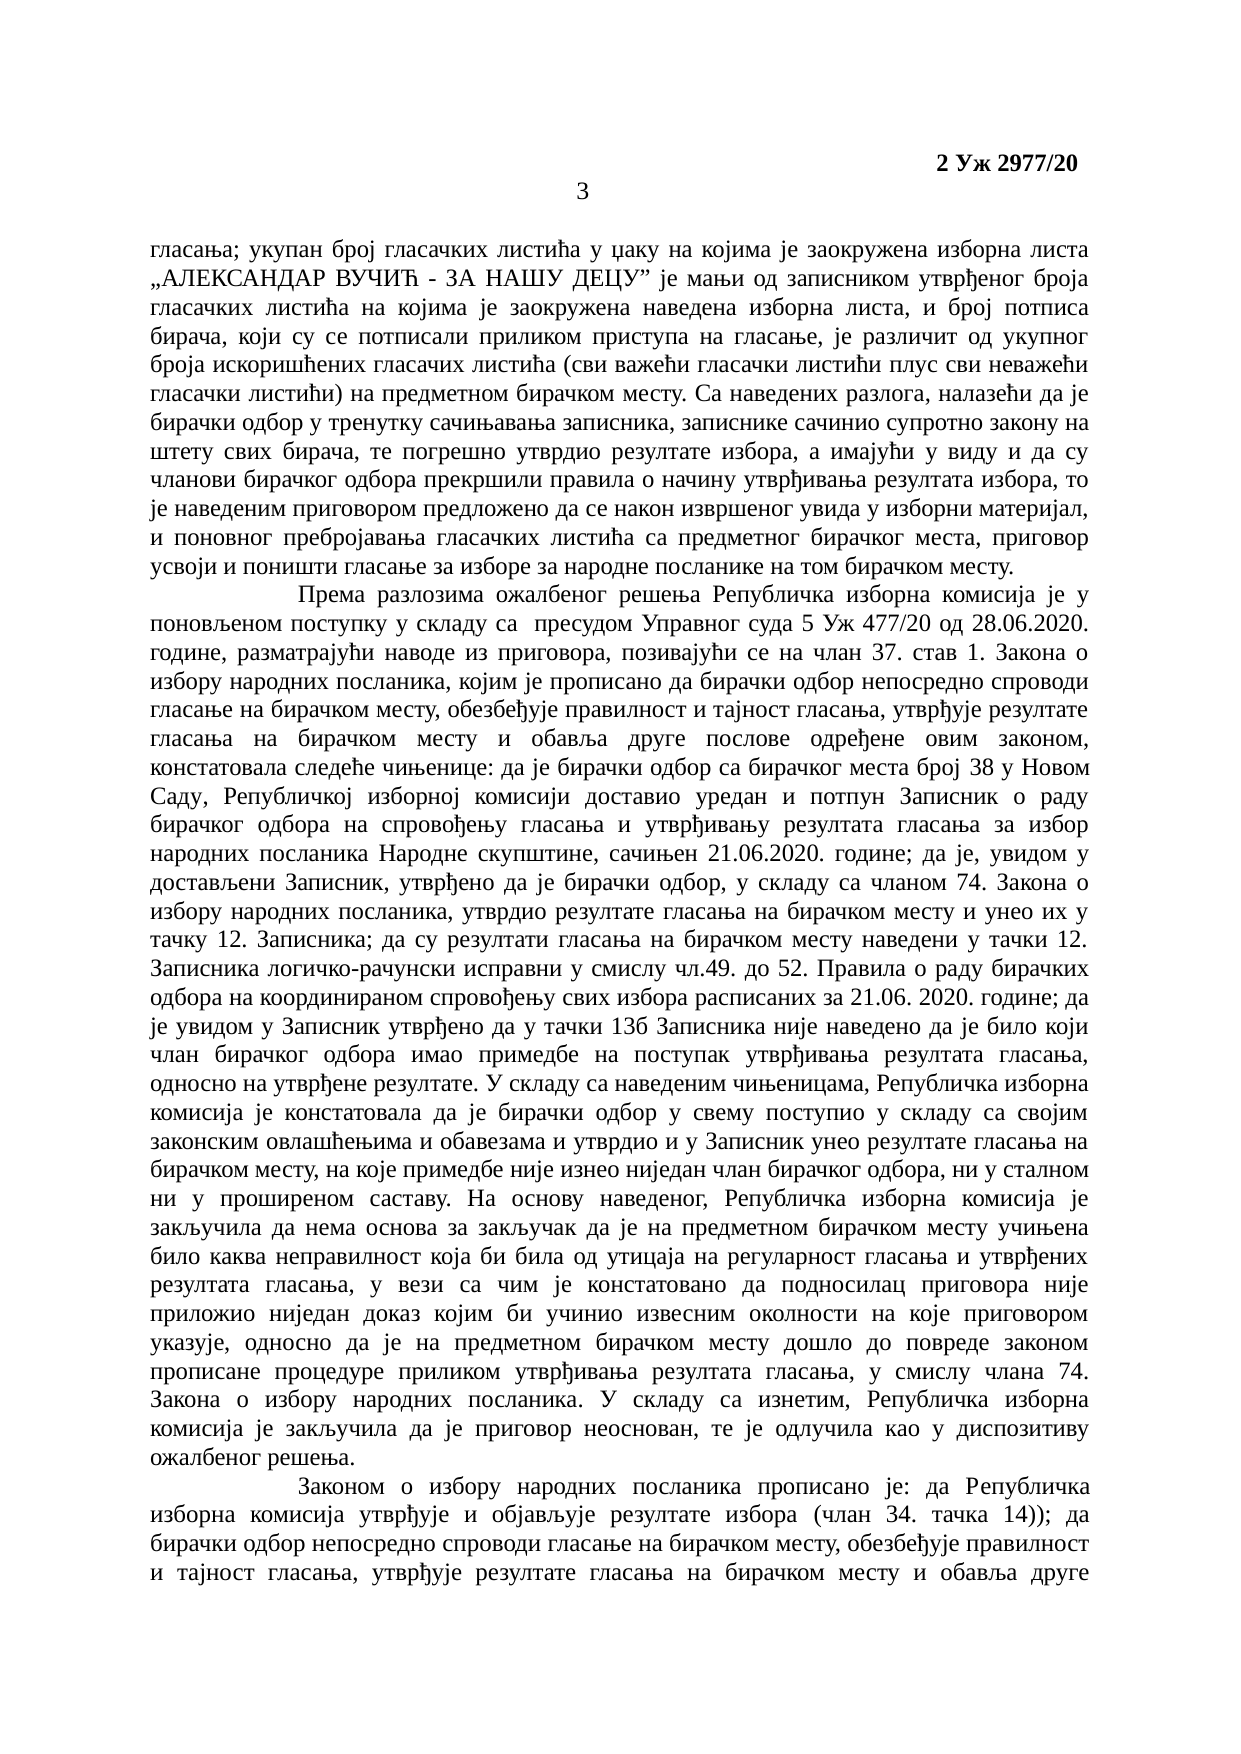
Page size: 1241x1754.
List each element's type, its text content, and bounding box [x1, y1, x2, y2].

text Према разлозима ожалбеног решења Републичка изборна комисија је у поновљеном поступку у складу са пресудом Управног суда 5 Уж 477/20 од 28.06.2020. године, разматрајући наводе из приговора, позивајући се на члан 37. став 1. Закона о избору народних посланика, којим је прописано да бирачки одбор непосредно спроводи гласање на бирачком месту, обезбеђује правилност и тајност гласања, утврђује резултате гласања на бирачком месту и обавља друге послове одређене овим законом, констатовала следеће чињенице: да је бирачки одбор са бирачког места број 38 у Новом Саду, Републичкој изборној комисији доставио уредан и потпун Записник о раду бирачког одбора на спровођењу гласања и утврђивању резултата гласања за избор народних посланика Народне скупштине, сачињен 21.06.2020. године; да је, увидом у достављени Записник, утврђено да је бирачки одбор, у складу са чланом 74. Закона о избору народних посланика, утврдио резултате гласања на бирачком месту и унео их у тачку 12. Записника; да су резултати гласања на бирачком месту наведени у тачки 12. Записника логичко-рачунски исправни у смислу чл.49. до 52. Правила о раду бирачких одбора на координираном спровођењу свих избора расписаних за 21.06. 2020. године; да је увидом у Записник утврђено да у тачки 13б Записника није наведено да је било који члан бирачког одбора имао примедбе на поступак утврђивања резултата гласања, односно на утврђене резултате. У складу са наведеним чињеницама, Републичка изборна комисија је констатовала да је бирачки одбор у свему поступио у складу са својим законским овлашћењима и обавезама и утврдио и у Записник унео резултате гласања на бирачком месту, на које примедбе није изнео ниједан члан бирачког одбора, ни у сталном ни у проширеном саставу. На основу наведеног, Републичка изборна комисија је закључила да нема основа за закључак да је на предметном бирачком месту учињена било каква неправилност која би била од утицаја на регуларност гласања и утврђених резултата гласања, у вези са чим је констатовано да подносилац приговора није приложио ниједан доказ којим би учинио извесним околности на које приговором указује, односно да је на предметном бирачком месту дошло до повреде законом прописане процедуре приликом утврђивања резултата гласања, у смислу члана 74. Закона о избору народних посланика. У складу са изнетим, Републичка изборна комисија је закључила да је приговор неоснован, те је одлучила као у диспозитиву ожалбеног решења. [150, 579, 1090, 1471]
text гласања; укупан број гласачких листића у џаку на којима је заокружена изборна листа „АЛЕКСАНДАР ВУЧИЋ - ЗА НАШУ ДЕЦУ” је мањи од записником утврђеног броја гласачких листића на којима је заокружена наведена изборна листа, и број потписа бирача, који су се потписали приликом приступа на гласање, је различит од укупног броја искоришћених гласачих листића (сви важећи гласачки листићи плус сви неважећи гласачки листићи) на предметном бирачком месту. Са наведених разлога, налазећи да је бирачки одбор у тренутку сачињавања записника, записнике сачинио супротно закону на штету свих бирача, те погрешно утврдио резултате избора, а имајући у виду и да су чланови бирачког одбора прекршили правила о начину утврђивања резултата избора, то је наведеним приговором предложено да се након извршеног увида у изборни материјал, и поновног пребројавања гласачких листића са предметног бирачког места, приговор усвоји и поништи гласање за изборе за народне посланике на том бирачком месту. [150, 234, 1090, 579]
text Законом о избору народних посланика прописано је: да Републичка изборна комисија утврђује и објављује резултате избора (члан 34. тачка 14)); да бирачки одбор непосредно спроводи гласање на бирачком месту, обезбеђује правилност и тајност гласања, утврђује резултате гласања на бирачком месту и обавља друге [150, 1471, 1090, 1586]
